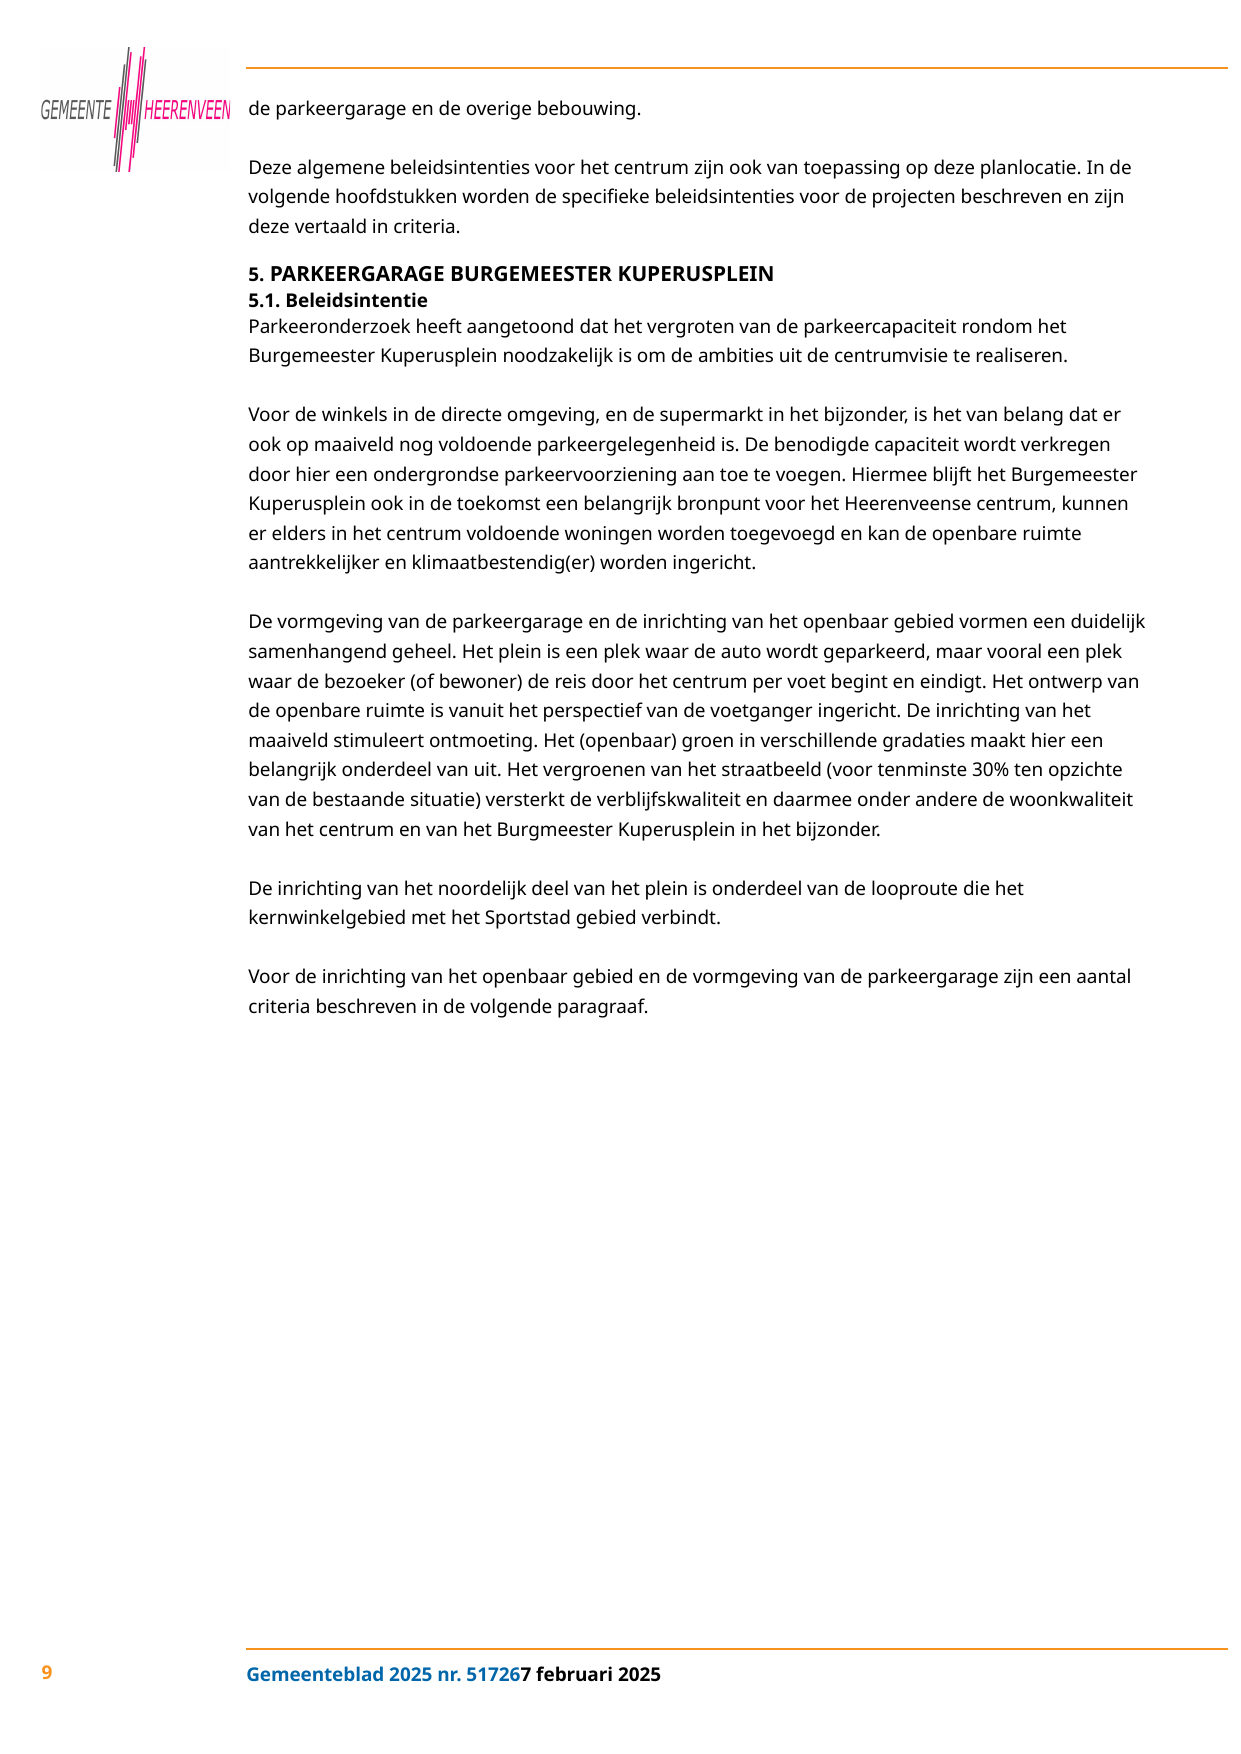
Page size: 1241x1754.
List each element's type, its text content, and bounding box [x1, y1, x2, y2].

text de parkeergarage en de overige bebouwing. [248, 95, 1152, 121]
text De vormgeving van de parkeergarage en de inrichting van het openbaar gebied vormen een duidelijk samenhangend geheel. Het plein is een plek waar de auto wordt geparkeerd, maar vooral een plek waar de bezoeker (of bewoner) de reis door het centrum per voet begint en eindigt. Het ontwerp van de openbare ruimte is vanuit het perspectief van de voetganger ingericht. De inrichting van het maaiveld stimuleert ontmoeting. Het (openbaar) groen in verschillende gradaties maakt hier een belangrijk onderdeel van uit. Het vergroenen van het straatbeeld (voor tenminste 30% ten opzichte van de bestaande situatie) versterkt de verblijfskwaliteit en daarmee onder andere de woonkwaliteit van het centrum en van het Burgmeester Kuperusplein in het bijzonder. [248, 609, 1152, 842]
text Deze algemene beleidsintenties voor het centrum zijn ook van toepassing op deze planlocatie. In de volgende hoofdstukken worden de specifieke beleidsintenties voor de projecten beschreven en zijn deze vertaald in criteria. [248, 154, 1152, 239]
text Voor de winkels in de directe omgeving, en de supermarkt in het bijzonder, is het van belang dat er ook op maaiveld nog voldoende parkeergelegenheid is. De benodigde capaciteit wordt verkregen door hier een ondergrondse parkeervoorziening aan toe te voegen. Hiermee blijft het Burgemeester Kuperusplein ook in de toekomst een belangrijk bronpunt voor het Heerenveense centrum, kunnen er elders in het centrum voldoende woningen worden toegevoegd en kan de openbare ruimte aantrekkelijker en klimaatbestendig(er) worden ingericht. [248, 402, 1152, 575]
text De inrichting van het noordelijk deel van het plein is onderdeel van de looproute die het kernwinkelgebied met het Sportstad gebied verbindt. [248, 875, 1152, 930]
picture [41, 47, 231, 172]
text Voor de inrichting van het openbaar gebied en de vormgeving van de parkeergarage zijn een aantal criteria beschreven in de volgende paragraaf. [248, 964, 1152, 1019]
text Parkeeronderzoek heeft aangetoond dat het vergroten van de parkeercapaciteit rondom het Burgemeester Kuperusplein noodzakelijk is om de ambities uit de centrumvisie te realiseren. [248, 313, 1152, 368]
text 5. PARKEERGARAGE BURGEMEESTER KUPERUSPLEIN [248, 259, 1152, 287]
text 5.1. Beleidsintentie [248, 287, 1152, 313]
